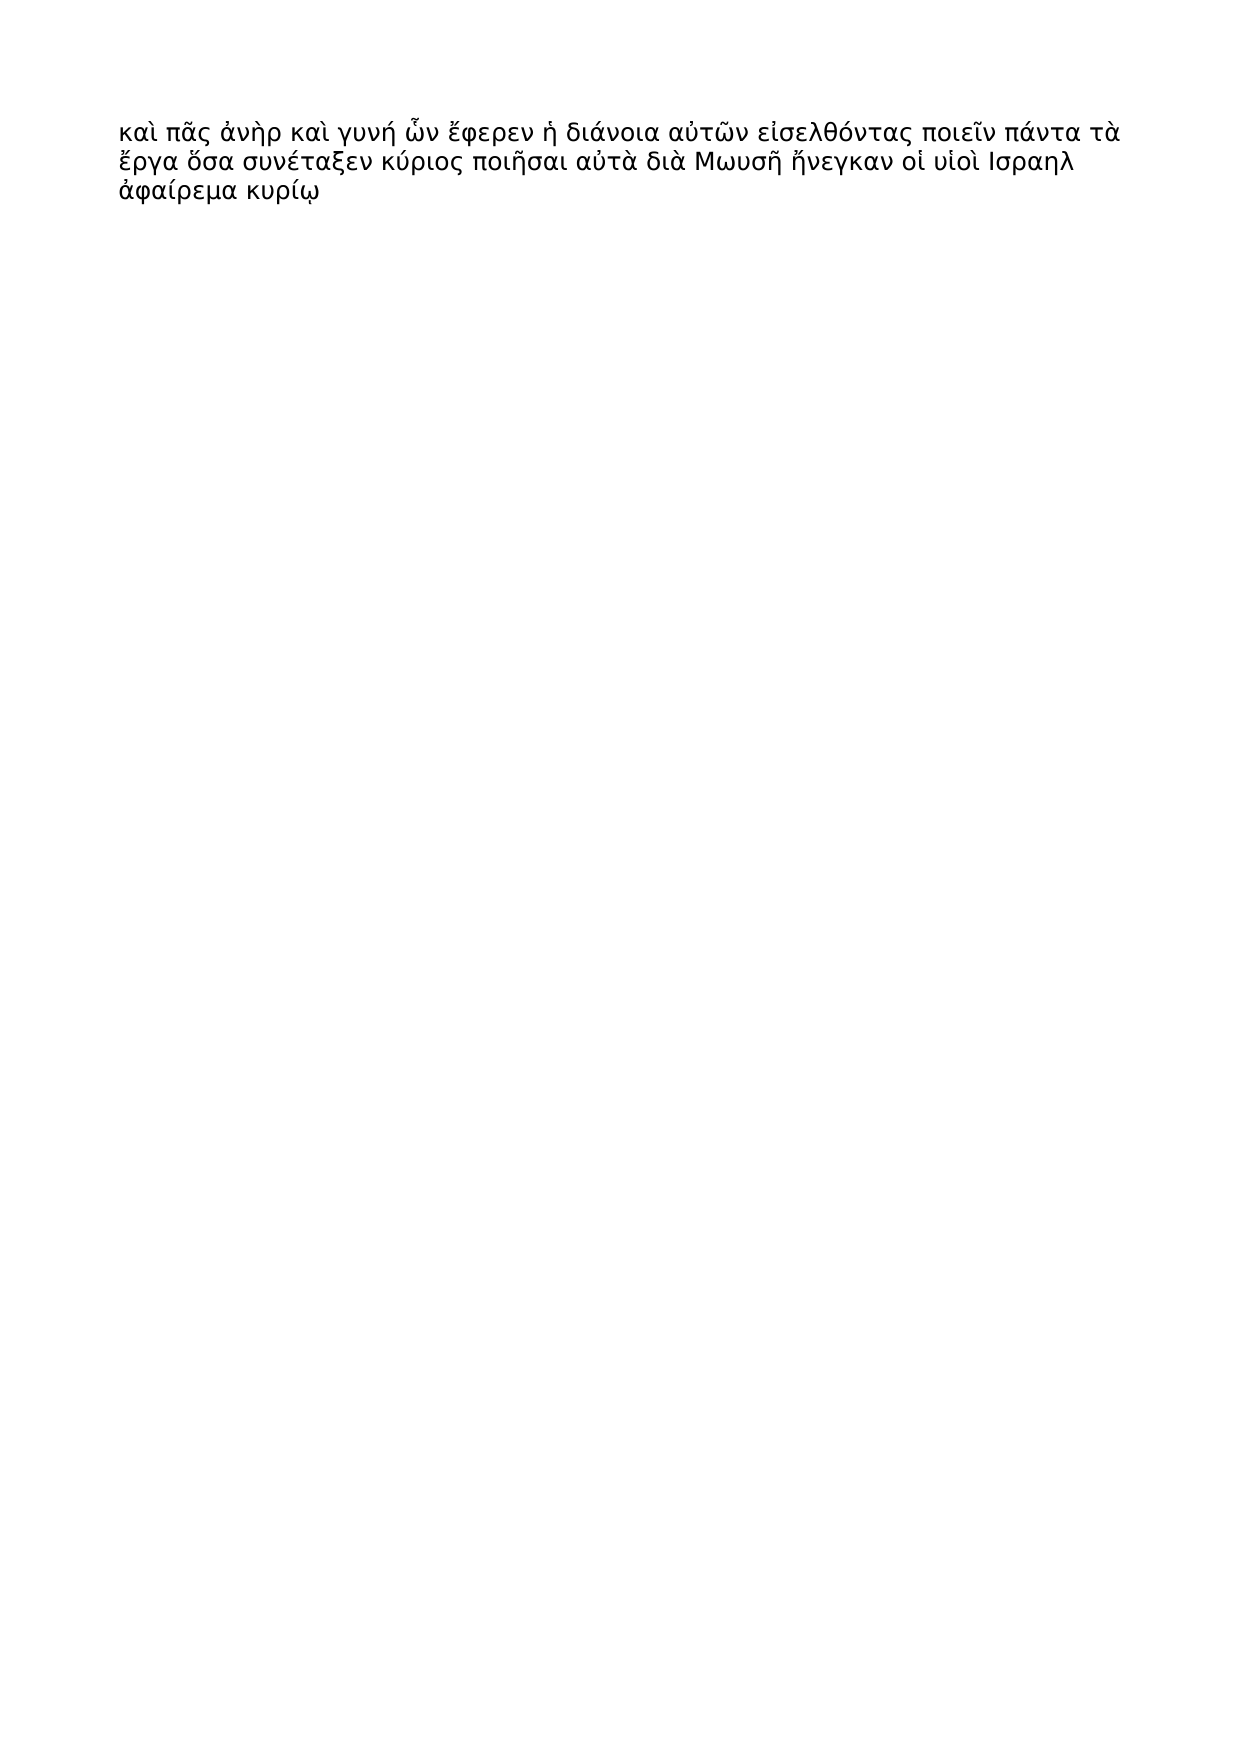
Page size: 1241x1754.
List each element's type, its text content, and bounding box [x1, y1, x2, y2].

text καὶ πᾶς ἀνὴρ καὶ γυνή ὧν ἔφερεν ἡ διάνοια αὐτῶν εἰσελθόντας ποιεῖν πάντα τὰ ἔργα ὅσα συνέταξεν κύριος ποιῆσαι αὐτὰ διὰ Μωυσῆ ἤνεγκαν οἱ υἱοὶ Ισραηλ ἀφαίρεμα κυρίῳ [118, 118, 1122, 206]
